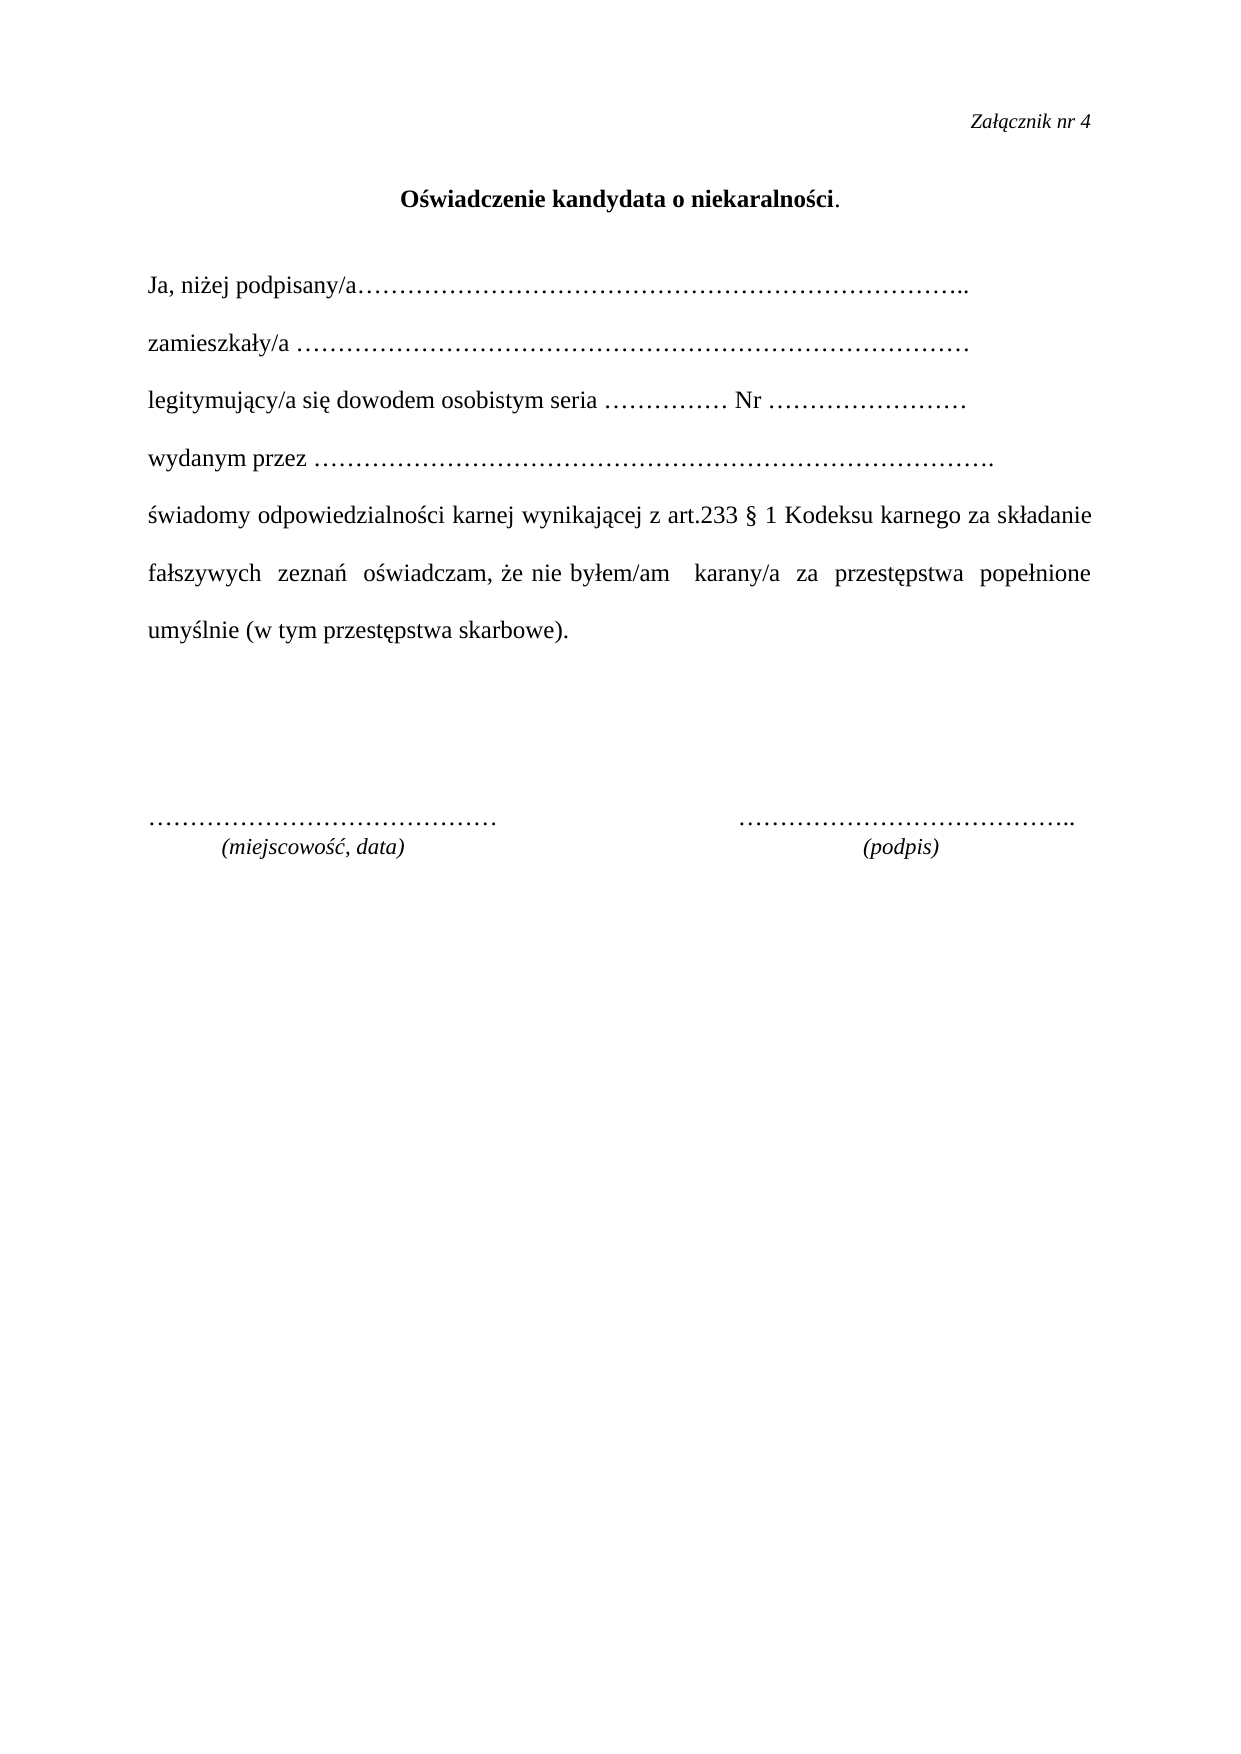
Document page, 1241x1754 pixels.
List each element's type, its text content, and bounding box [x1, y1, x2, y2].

text Załącznik nr 4 [148, 109, 1093, 133]
text (miejscowość, data) (podpis) [148, 831, 1093, 860]
text legitymujący/a się dowodem osobistym seria …………… Nr …………………… [148, 385, 1093, 414]
text zamieszkały/a ……………………………………………………………………… [148, 328, 1093, 357]
text Ja, niżej podpisany/a……………………………………………………………….. [148, 270, 1093, 299]
text wydanym przez ………………………………………………………………………. [148, 443, 1093, 472]
text …………………………………… ………………………………….. [148, 802, 1093, 831]
text Oświadczenie kandydata o niekaralności. [148, 184, 1093, 213]
text świadomy odpowiedzialności karnej wynikającej z art.233 § 1 Kodeksu karnego za składanie fałszywych zeznań oświadczam, że nie byłem/am karany/a za przestępstwa popełnione umyślnie (w tym przestępstwa skarbowe). [148, 500, 1093, 644]
